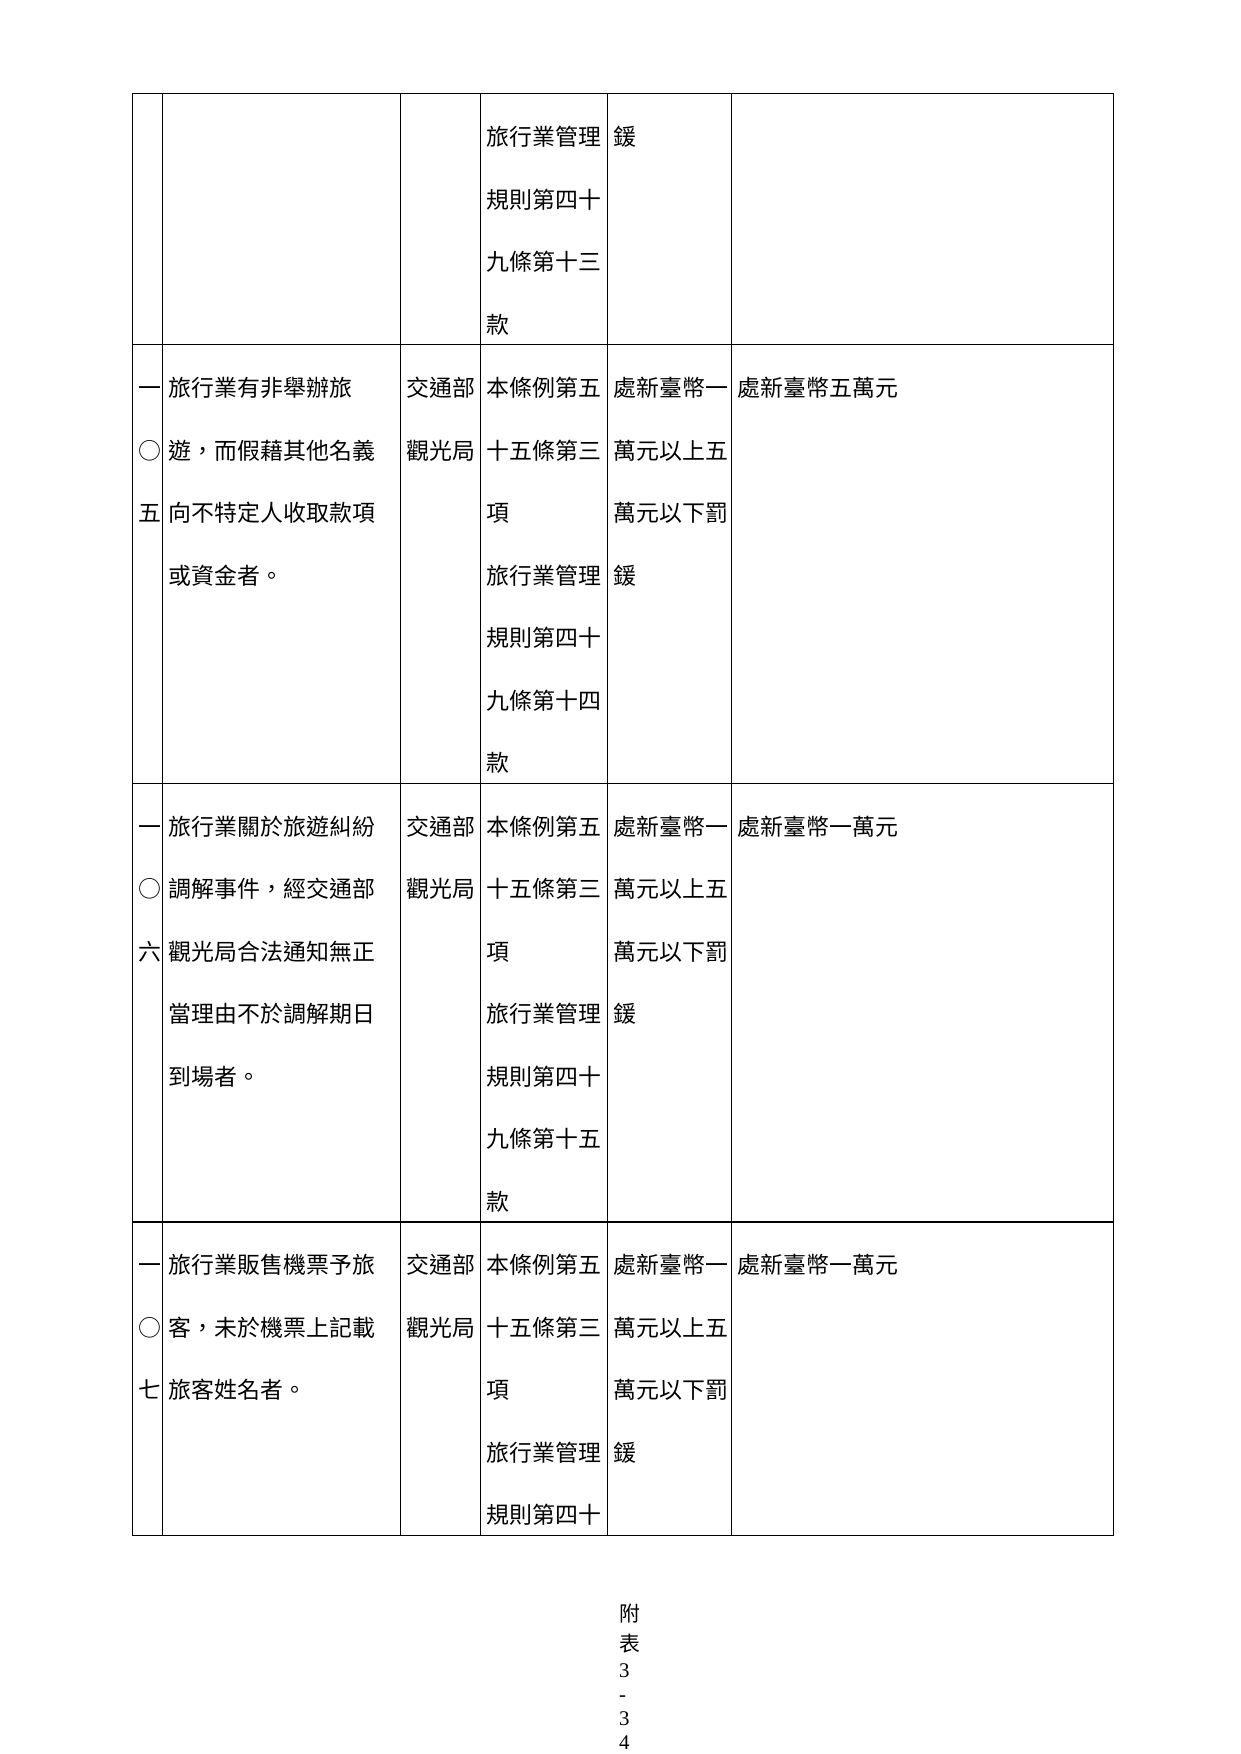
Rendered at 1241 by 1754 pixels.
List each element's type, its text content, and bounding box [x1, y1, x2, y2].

table_cell [163, 94, 400, 344]
table_cell 處新臺幣一萬元 [732, 1223, 1113, 1535]
table_cell 交通部觀光局 [401, 784, 480, 1221]
table_cell [133, 94, 162, 344]
table_cell 交通部觀光局 [401, 1223, 480, 1535]
table_cell 處新臺幣一萬元以上五萬元以下罰鍰 [608, 345, 731, 783]
table_cell 一○五 [133, 345, 162, 783]
table_cell [1114, 93, 1125, 344]
table_cell 旅行業關於旅遊糾紛調解事件，經交通部觀光局合法通知無正當理由不於調解期日到場者。 [163, 784, 400, 1221]
table_cell 處新臺幣五萬元 [732, 345, 1113, 783]
table_cell 本條例第五十五條第三項 旅行業管理規則第四十九條第十四款 [481, 345, 607, 783]
table_cell 處新臺幣一萬元以上五萬元以下罰鍰 [608, 1223, 731, 1535]
table_cell 鍰 [608, 94, 731, 344]
table_cell [1114, 783, 1125, 1221]
table_cell [732, 94, 1113, 344]
table_cell 旅行業有非舉辦旅遊，而假藉其他名義向不特定人收取款項或資金者。 [163, 345, 400, 783]
table_cell 一○七 [133, 1223, 162, 1535]
table_cell 旅行業管理規則第四十九條第十三款 [481, 94, 607, 344]
table_cell 交通部觀光局 [401, 345, 480, 783]
table_cell 本條例第五十五條第三項 旅行業管理規則第四十九條第十五款 [481, 784, 607, 1221]
table_cell [401, 94, 480, 344]
table_cell [1114, 344, 1125, 783]
table_cell 旅行業販售機票予旅客，未於機票上記載旅客姓名者。 [163, 1223, 400, 1535]
table_cell [1114, 1221, 1125, 1535]
table_cell 一○六 [133, 784, 162, 1221]
table_cell 本條例第五十五條第三項 旅行業管理規則第四十 [481, 1223, 607, 1535]
table_cell 處新臺幣一萬元 [732, 784, 1113, 1221]
table_cell 處新臺幣一萬元以上五萬元以下罰鍰 [608, 784, 731, 1221]
